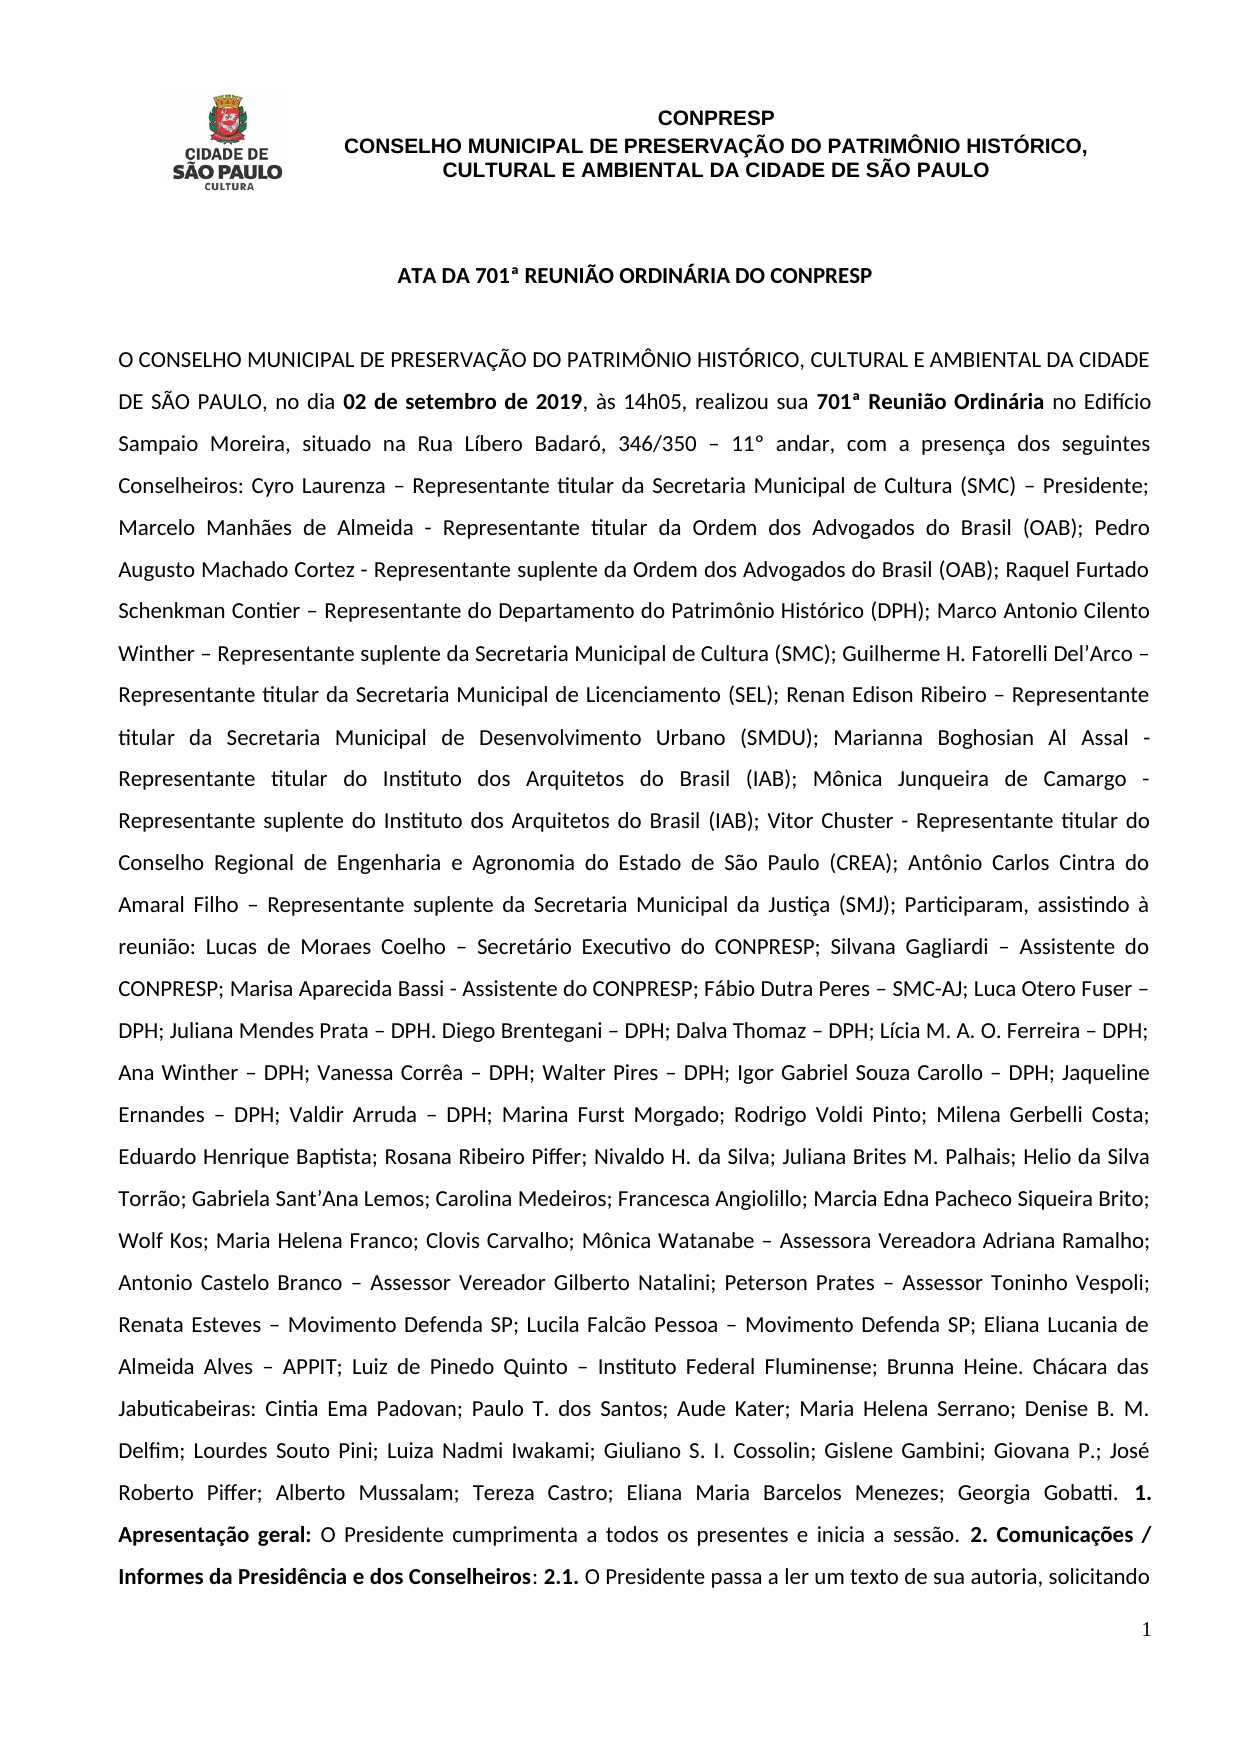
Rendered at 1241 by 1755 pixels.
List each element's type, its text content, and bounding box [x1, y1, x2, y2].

text O CONSELHO MUNICIPAL DE PRESERVAÇÃO DO PATRIMÔNIO HISTÓRICO, CULTURAL E AMBIENTAL DA CIDADE DE SÃO PAULO, no dia 02 de setembro de 2019, às 14h05, realizou sua 701ª Reunião Ordinária no Edifício Sampaio Moreira, situado na Rua Líbero Badaró, 346/350 – 11º andar, com a presença dos seguintes Conselheiros: Cyro Laurenza – Representante titular da Secretaria Municipal de Cultura (SMC) – Presidente; Marcelo Manhães de Almeida - Representante titular da Ordem dos Advogados do Brasil (OAB); Pedro Augusto Machado Cortez - Representante suplente da Ordem dos Advogados do Brasil (OAB); Raquel Furtado Schenkman Contier – Representante do Departamento do Patrimônio Histórico (DPH); Marco Antonio Cilento Winther – Representante suplente da Secretaria Municipal de Cultura (SMC); Guilherme H. Fatorelli Del’Arco – Representante titular da Secretaria Municipal de Licenciamento (SEL); Renan Edison Ribeiro – Representante titular da Secretaria Municipal de Desenvolvimento Urbano (SMDU); Marianna Boghosian Al Assal - Representante titular do Instituto dos Arquitetos do Brasil (IAB); Mônica Junqueira de Camargo - Representante suplente do Instituto dos Arquitetos do Brasil (IAB); Vitor Chuster - Representante titular do Conselho Regional de Engenharia e Agronomia do Estado de São Paulo (CREA); Antônio Carlos Cintra do Amaral Filho – Representante suplente da Secretaria Municipal da Justiça (SMJ); Participaram, assistindo à reunião: Lucas de Moraes Coelho – Secretário Executivo do CONPRESP; Silvana Gagliardi – Assistente do CONPRESP; Marisa Aparecida Bassi - Assistente do CONPRESP; Fábio Dutra Peres – SMC-AJ; Luca Otero Fuser – DPH; Juliana Mendes Prata – DPH. Diego Brentegani – DPH; Dalva Thomaz – DPH; Lícia M. A. O. Ferreira – DPH; Ana Winther – DPH; Vanessa Corrêa – DPH; Walter Pires – DPH; Igor Gabriel Souza Carollo – DPH; Jaqueline Ernandes – DPH; Valdir Arruda – DPH; Marina Furst Morgado; Rodrigo Voldi Pinto; Milena Gerbelli Costa; Eduardo Henrique Baptista; Rosana Ribeiro Piffer; Nivaldo H. da Silva; Juliana Brites M. Palhais; Helio da Silva Torrão; Gabriela Sant’Ana Lemos; Carolina Medeiros; Francesca Angiolillo; Marcia Edna Pacheco Siqueira Brito; Wolf Kos; Maria Helena Franco; Clovis Carvalho; Mônica Watanabe – Assessora Vereadora Adriana Ramalho; Antonio Castelo Branco – Assessor Vereador Gilberto Natalini; Peterson Prates – Assessor Toninho Vespoli; Renata Esteves – Movimento Defenda SP; Lucila Falcão Pessoa – Movimento Defenda SP; Eliana Lucania de Almeida Alves – APPIT; Luiz de Pinedo Quinto – Instituto Federal Fluminense; Brunna Heine. Chácara das Jabuticabeiras: Cintia Ema Padovan; Paulo T. dos Santos; Aude Kater; Maria Helena Serrano; Denise B. M. Delfim; Lourdes Souto Pini; Luiza Nadmi Iwakami; Giuliano S. I. Cossolin; Gislene Gambini; Giovana P.; José Roberto Piffer; Alberto Mussalam; Tereza Castro; Eliana Maria Barcelos Menezes; Georgia Gobatti. 1. Apresentação geral: O Presidente cumprimenta a todos os presentes e inicia a sessão. 2. Comunicações / Informes da Presidência e dos Conselheiros: 2.1. O Presidente passa a ler um texto de sua autoria, solicitando [118, 345, 1152, 1590]
text ATA DA 701ª REUNIÃO ORDINÁRIA DO CONPRESP [118, 261, 1152, 289]
